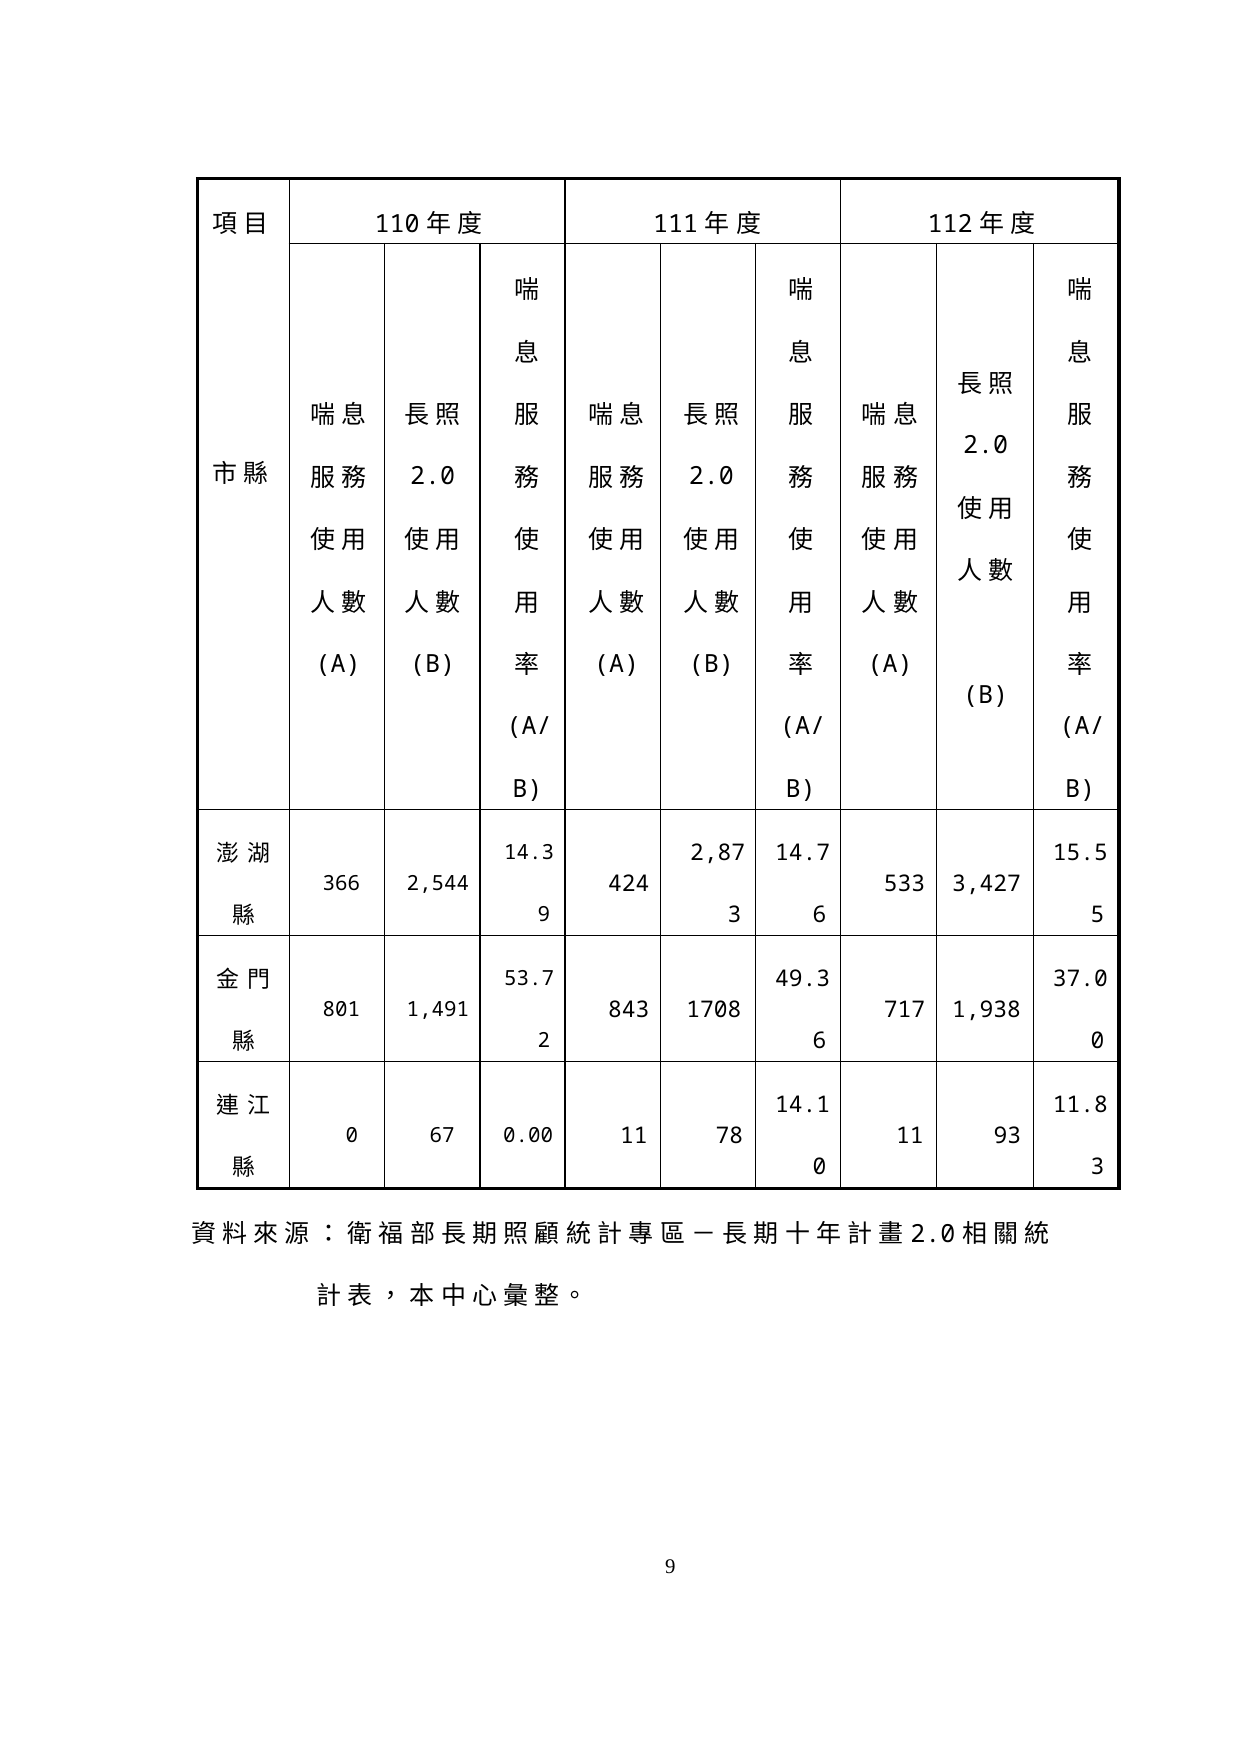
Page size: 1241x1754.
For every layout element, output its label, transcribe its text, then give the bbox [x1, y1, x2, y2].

table_cell 801 [290, 936, 384, 1061]
table_cell 喘息服務使用率 (A/B) [1034, 244, 1117, 808]
table_cell 53.72 [481, 936, 564, 1061]
table_cell 金門縣 [199, 936, 289, 1061]
table_cell 11 [841, 1062, 936, 1187]
table_cell 喘息服務使用人數 (A) [566, 244, 660, 808]
table_header 110年度 [290, 180, 564, 243]
table_cell 717 [841, 936, 936, 1061]
table_cell 喘息服務使用率 (A/B) [481, 244, 564, 808]
table_cell 366 [290, 810, 384, 934]
table_cell 14.39 [481, 810, 564, 934]
table_cell 1708 [661, 936, 755, 1061]
table_cell 14.76 [756, 810, 840, 934]
text 資料來源：衛福部長期照顧統計專區－長期十年計畫2.0相關統計表，本中心彙整。 [186, 1190, 1063, 1315]
table_cell 93 [937, 1062, 1033, 1187]
table_cell 1,491 [385, 936, 479, 1061]
table_cell 15.55 [1034, 810, 1117, 934]
table_cell 533 [841, 810, 936, 934]
table_cell 0 [290, 1062, 384, 1187]
table_header 項目 市縣 [199, 180, 289, 808]
table_header 112年度 [841, 180, 1117, 243]
table_cell 11 [566, 1062, 660, 1187]
table_cell 11.83 [1034, 1062, 1117, 1187]
table_cell 843 [566, 936, 660, 1061]
table_cell 49.36 [756, 936, 840, 1061]
table_cell 長照2.0使用人數 (B) [385, 244, 479, 808]
table_cell 喘息服務使用人數 (A) [290, 244, 384, 808]
table_cell 2,873 [661, 810, 755, 934]
table_cell 0.00 [481, 1062, 564, 1187]
table_cell 長照2.0使用人數 (B) [661, 244, 755, 808]
table_cell 78 [661, 1062, 755, 1187]
table_cell 424 [566, 810, 660, 934]
table_header 111年度 [566, 180, 840, 243]
table_cell 長照2.0使用人數 (B) [937, 244, 1033, 808]
table_cell 67 [385, 1062, 479, 1187]
table_cell 3,427 [937, 810, 1033, 934]
table_cell 14.10 [756, 1062, 840, 1187]
table_cell 連江縣 [199, 1062, 289, 1187]
table_cell 37.00 [1034, 936, 1117, 1061]
table_cell 2,544 [385, 810, 479, 934]
table_cell 喘息服務使用率 (A/B) [756, 244, 840, 808]
table_cell 澎湖縣 [199, 810, 289, 934]
table_cell 喘息服務使用人數 (A) [841, 244, 936, 808]
table_cell 1,938 [937, 936, 1033, 1061]
